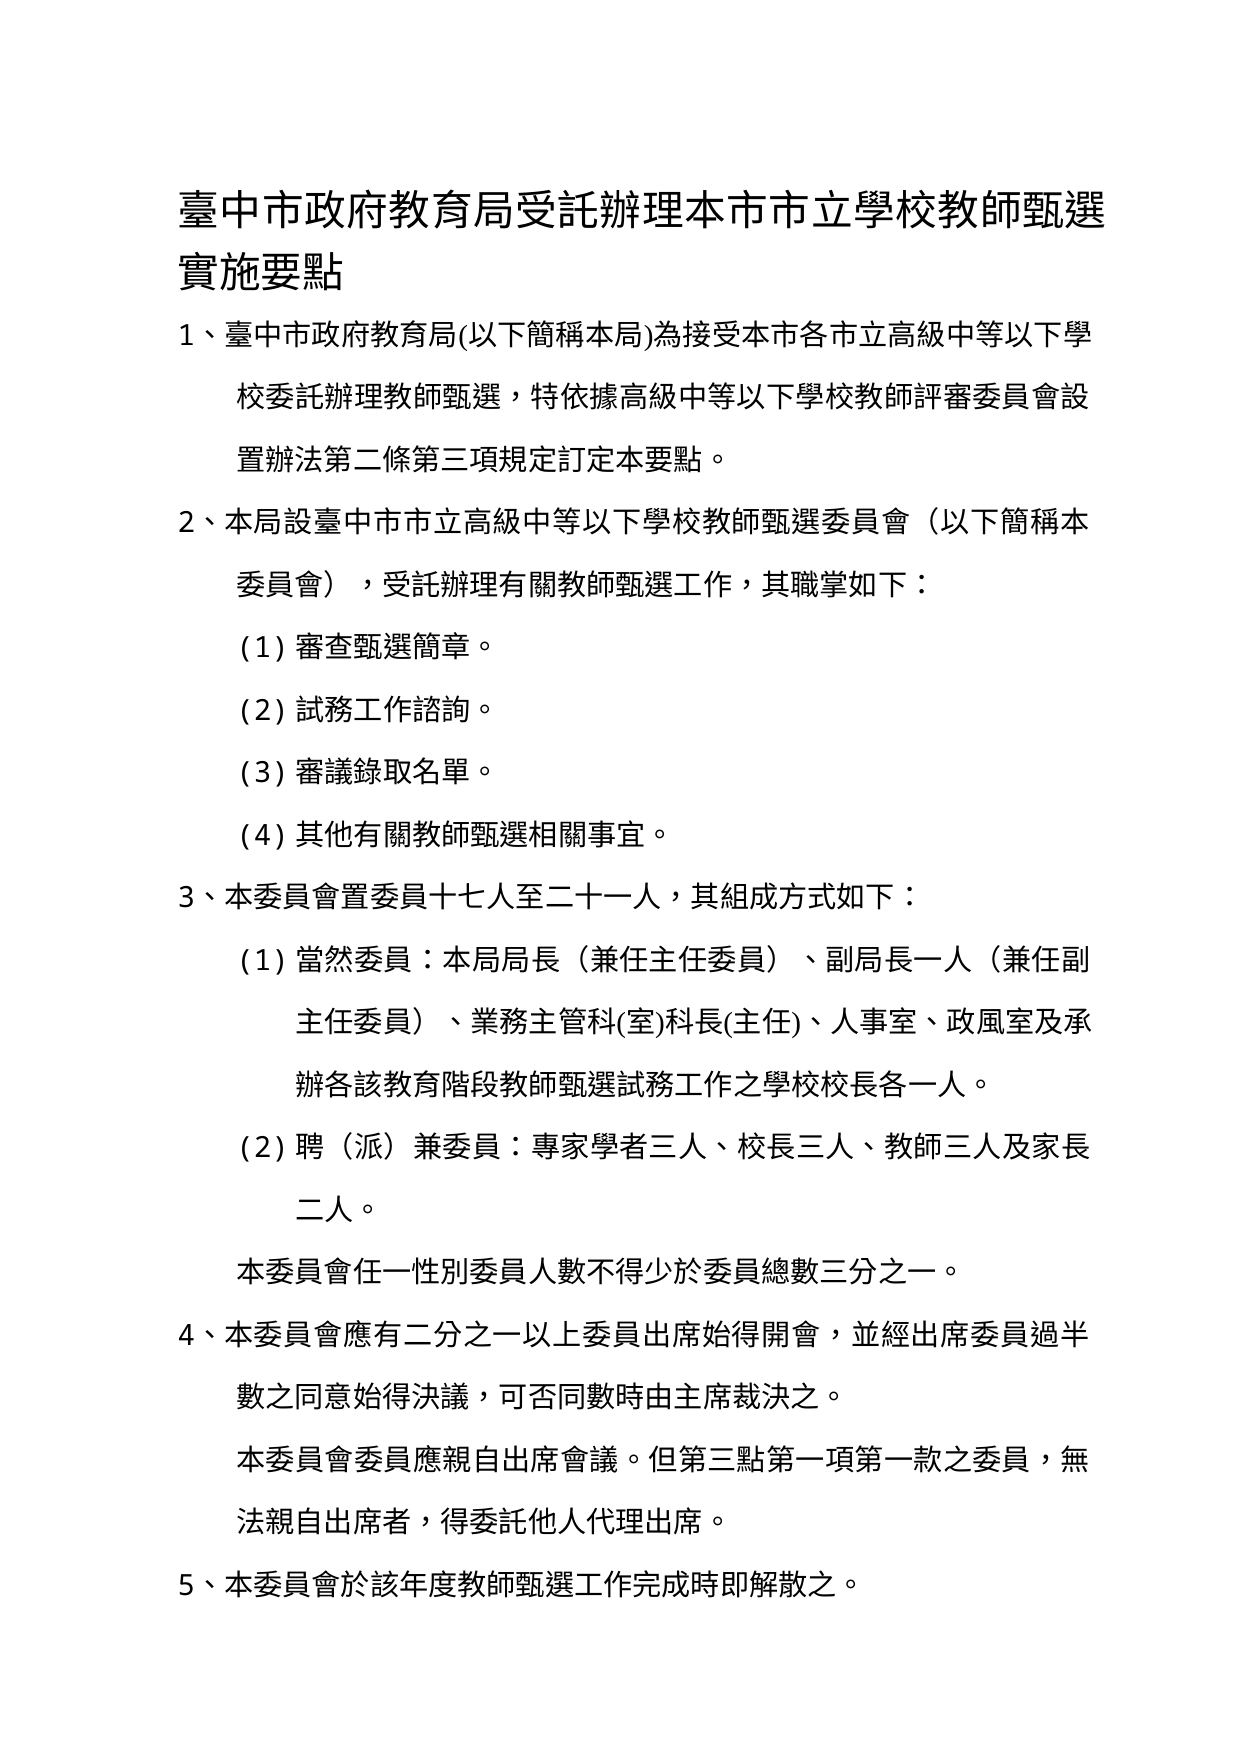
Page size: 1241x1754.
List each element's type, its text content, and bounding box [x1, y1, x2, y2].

list 臺中市政府教育局(以下簡稱本局)為接受本市各市立高級中等以下學校委託辦理教師甄選，特依據高級中等以下學校教師評審委員會設置辦法第二條第三項規定訂定本要點。 [177, 291, 1092, 478]
text 本委員會委員應親自出席會議。但第三點第一項第一款之委員，無法親自出席者，得委託他人代理出席。 [236, 1416, 1092, 1541]
list 試務工作諮詢。 [236, 666, 1092, 728]
list 審議錄取名單。 [236, 728, 1092, 791]
text 臺中市政府教育局受託辦理本市市立學校教師甄選實施要點 [177, 166, 1107, 291]
list 當然委員：本局局長（兼任主任委員）、副局長一人（兼任副主任委員）、業務主管科(室)科長(主任)、人事室、政風室及承辦各該教育階段教師甄選試務工作之學校校長各一人。 [236, 916, 1092, 1103]
list 其他有關教師甄選相關事宜。 [236, 791, 1092, 853]
list 本局設臺中市市立高級中等以下學校教師甄選委員會（以下簡稱本委員會），受託辦理有關教師甄選工作，其職掌如下： [177, 478, 1092, 603]
text 本委員會任一性別委員人數不得少於委員總數三分之一。 [236, 1228, 1092, 1291]
list 本委員會置委員十七人至二十一人，其組成方式如下： [177, 853, 1092, 916]
list 本委員會於該年度教師甄選工作完成時即解散之。 [177, 1541, 1092, 1603]
list 審查甄選簡章。 [236, 603, 1092, 666]
list 聘（派）兼委員：專家學者三人、校長三人、教師三人及家長二人。 [236, 1103, 1092, 1228]
list 本委員會應有二分之一以上委員出席始得開會，並經出席委員過半數之同意始得決議，可否同數時由主席裁決之。 [177, 1291, 1092, 1416]
